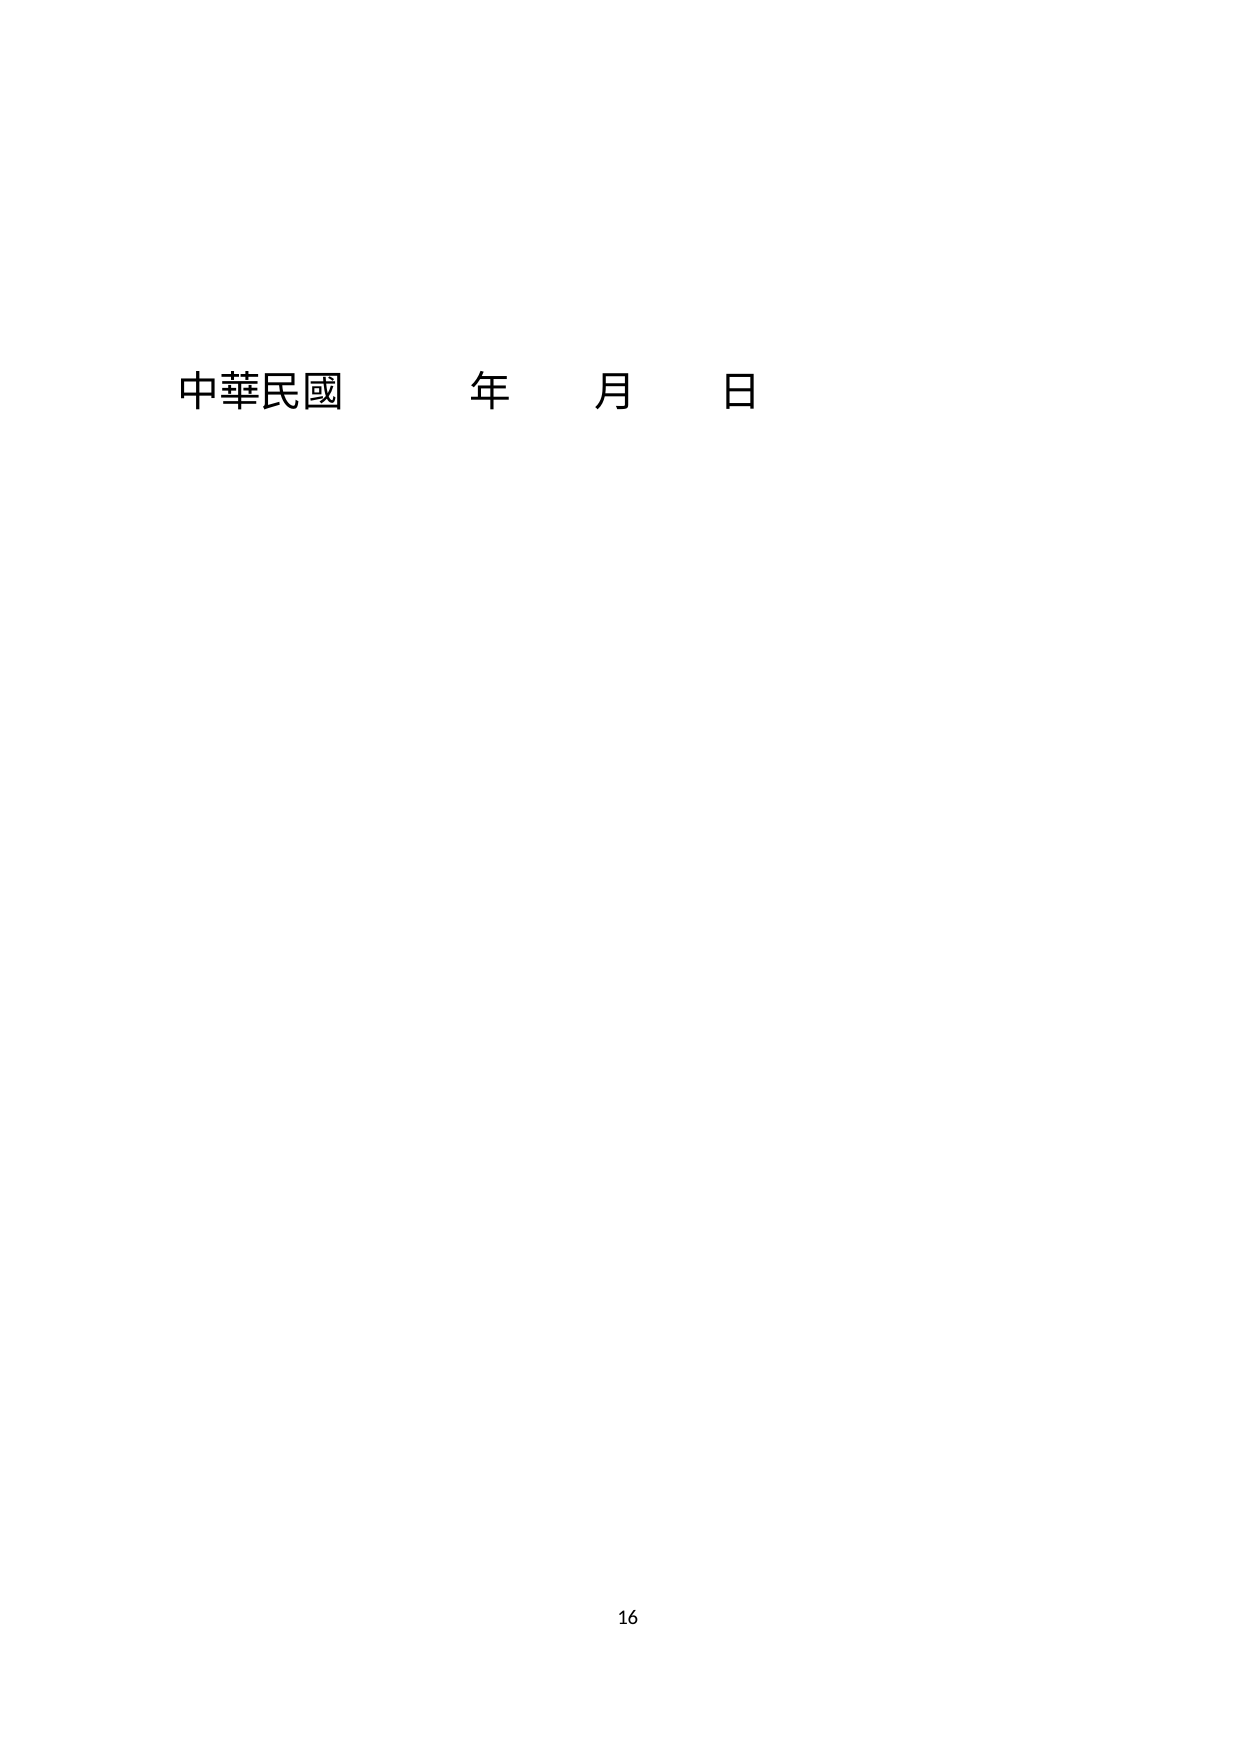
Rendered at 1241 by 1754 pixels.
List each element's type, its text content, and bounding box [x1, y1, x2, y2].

text 中華民國 年 月 日 [177, 346, 1107, 409]
